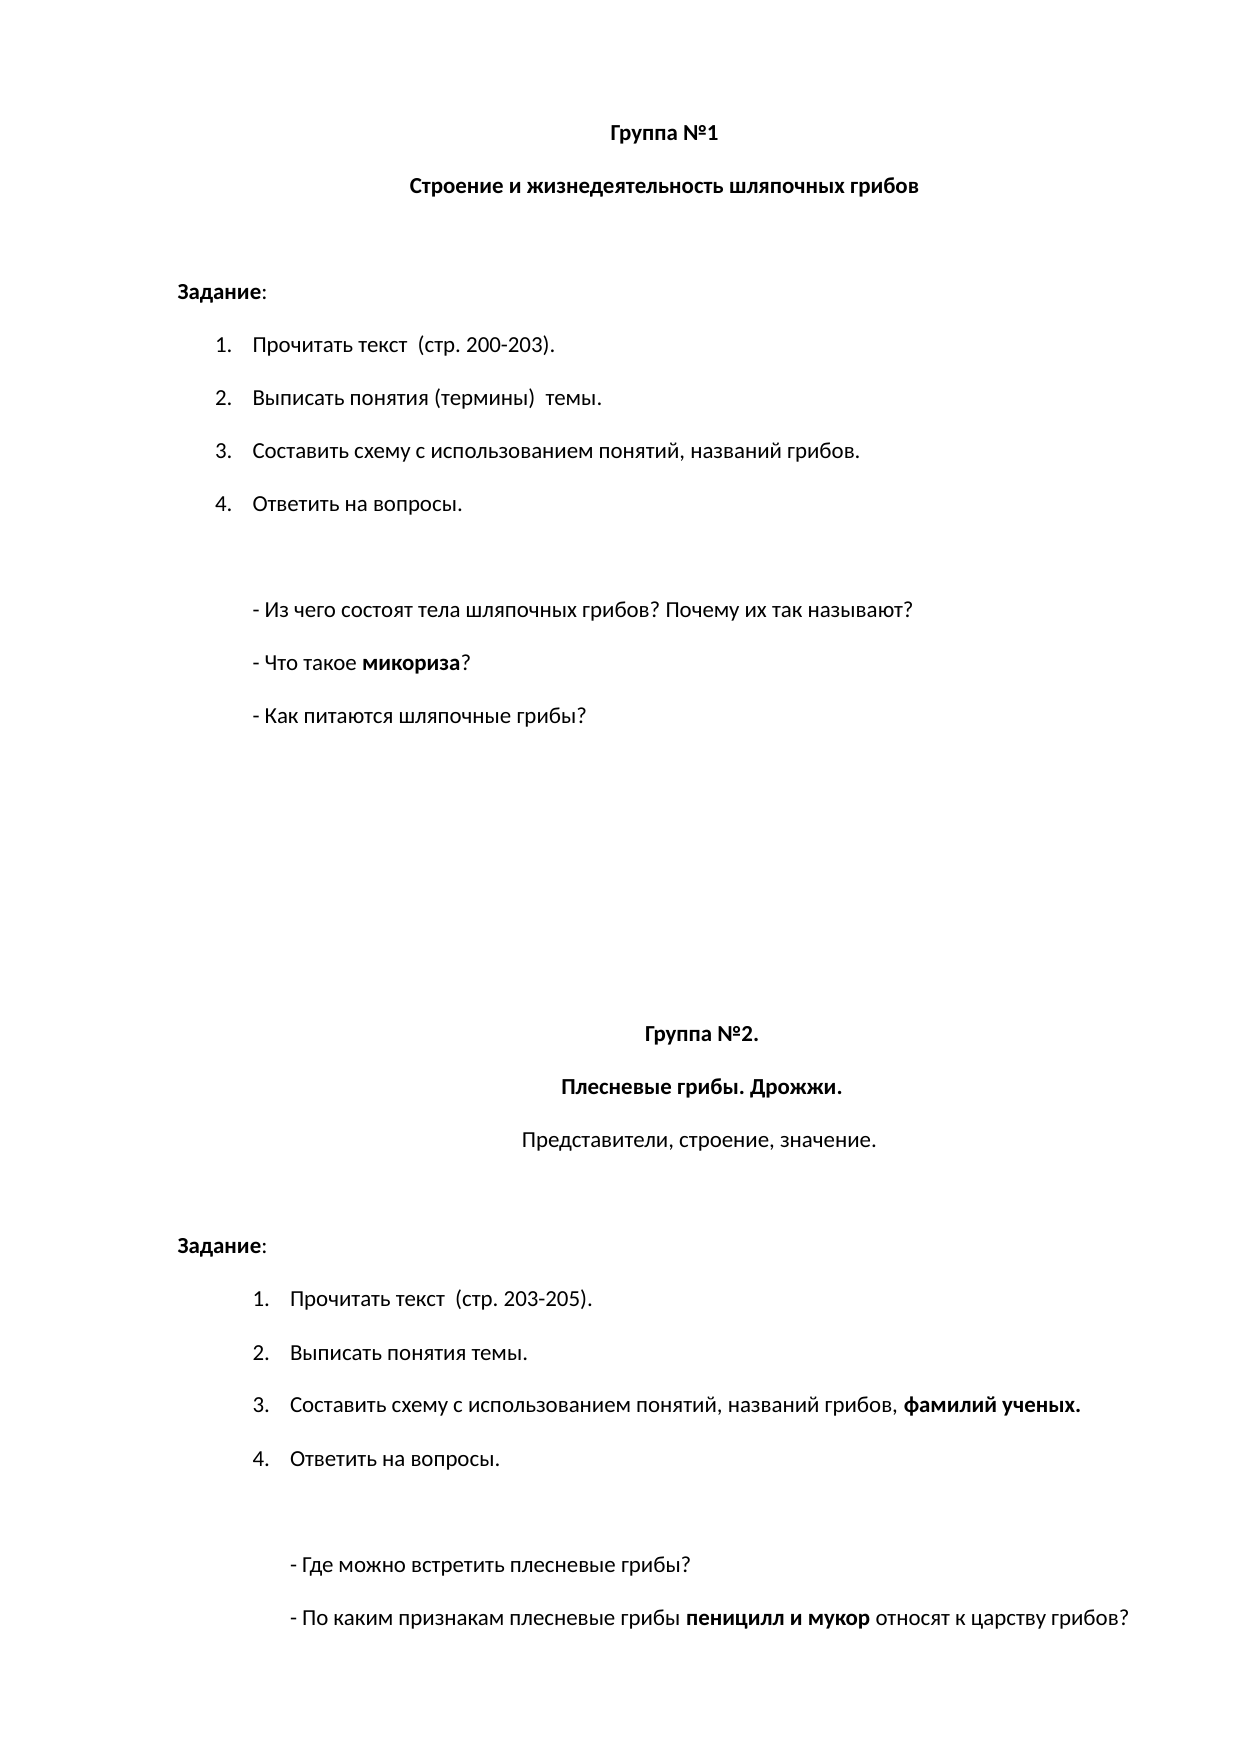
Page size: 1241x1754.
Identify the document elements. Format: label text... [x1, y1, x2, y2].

text Строение и жизнедеятельность шляпочных грибов [177, 171, 1152, 199]
list - Что такое микориза? [252, 648, 1152, 676]
list Составить схему с использованием понятий, названий грибов, фамилий ученых. [252, 1391, 1152, 1419]
list Прочитать текст (стр. 200-203). [215, 330, 1152, 358]
list Выписать понятия темы. [252, 1338, 1152, 1366]
text Группа №1 [177, 118, 1152, 146]
list Выписать понятия (термины) темы. [215, 383, 1152, 411]
list Плесневые грибы. Дрожжи. [252, 1072, 1152, 1101]
list Группа №2. [252, 1019, 1152, 1047]
text Задание: [177, 1232, 1152, 1259]
list - Из чего состоят тела шляпочных грибов? Почему их так называют? [252, 595, 1152, 623]
list - Где можно встретить плесневые грибы? [290, 1550, 1152, 1578]
list Прочитать текст (стр. 203-205). [252, 1284, 1152, 1313]
list - Как питаются шляпочные грибы? [252, 701, 1152, 729]
list Ответить на вопросы. [215, 489, 1152, 517]
list Представители, строение, значение. [252, 1126, 1152, 1153]
list Составить схему с использованием понятий, названий грибов. [215, 436, 1152, 464]
list - По каким признакам плесневые грибы пеницилл и мукор относят к царству грибов? [290, 1603, 1152, 1631]
list Ответить на вопросы. [252, 1444, 1152, 1472]
text Задание: [177, 277, 1152, 305]
